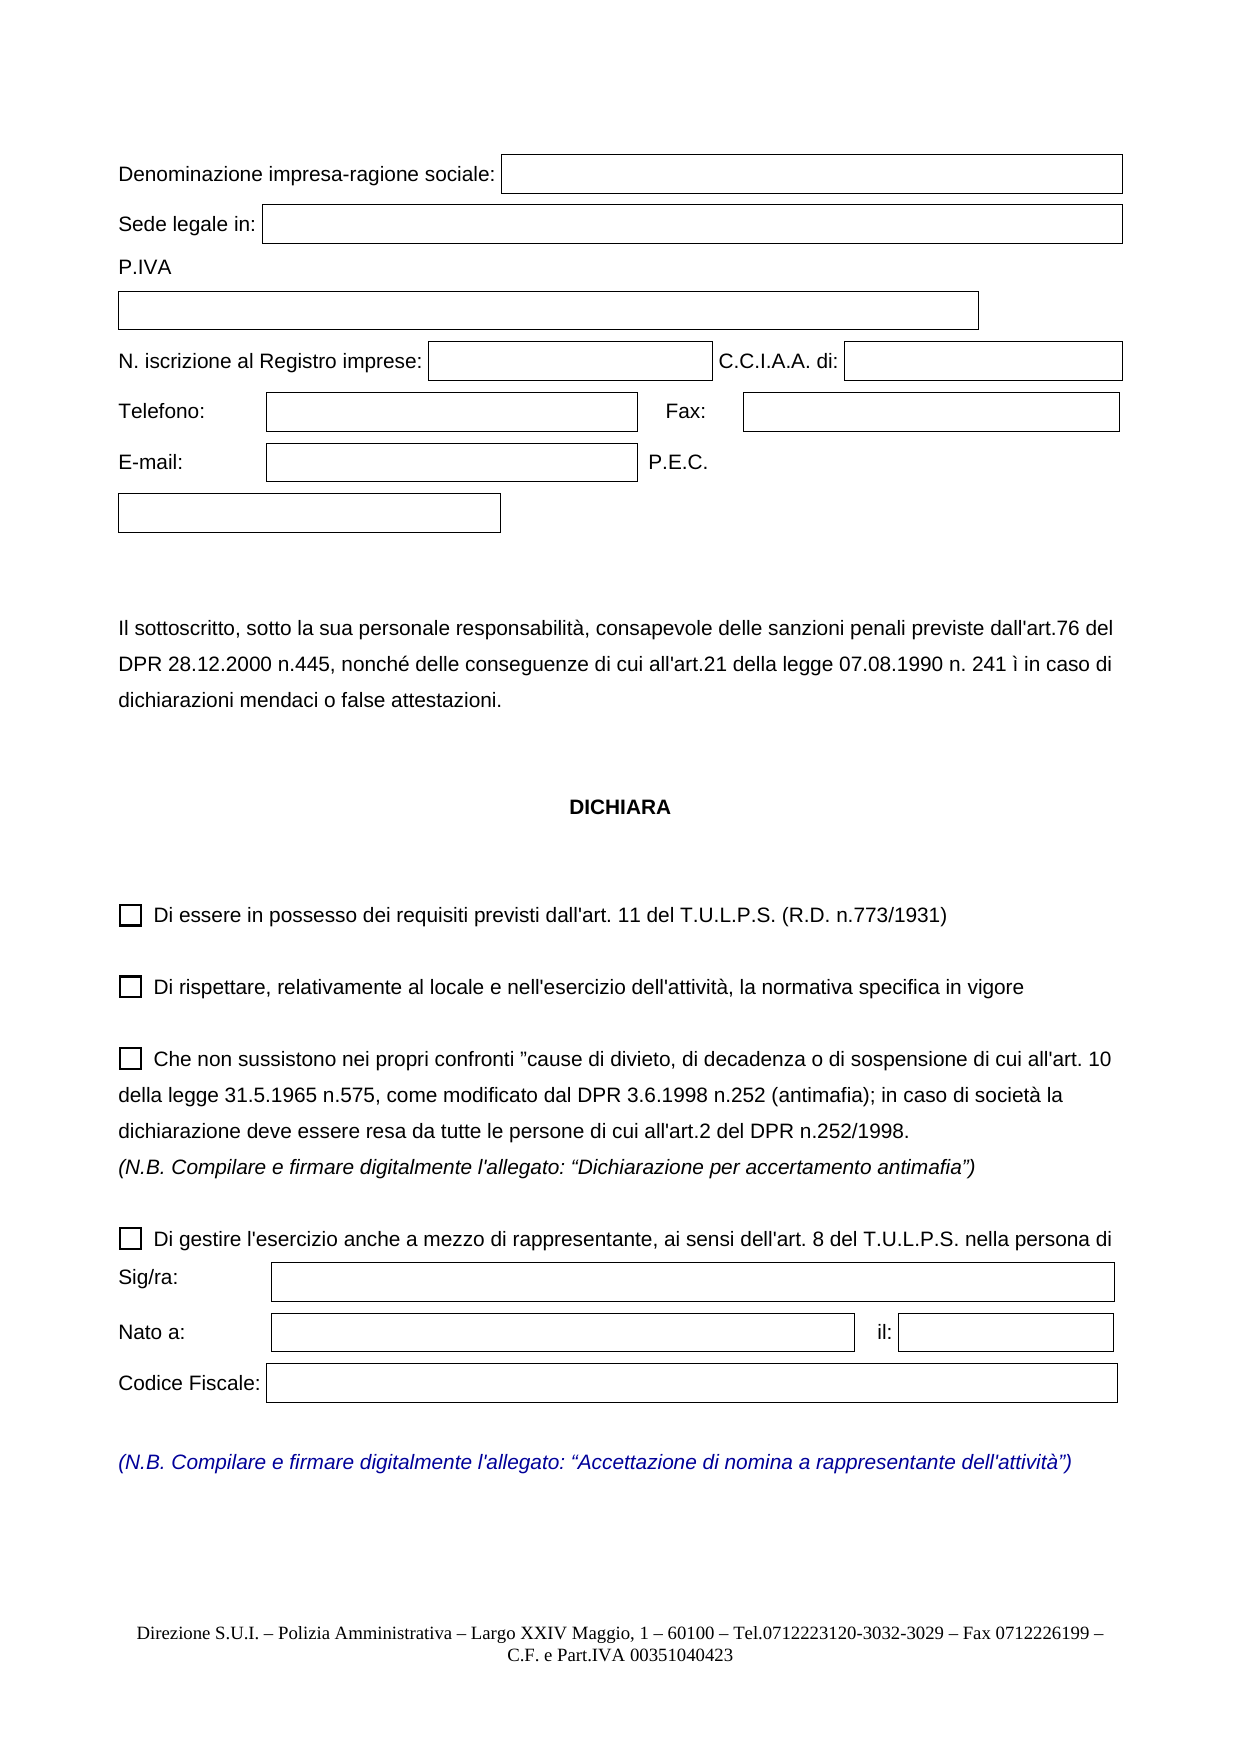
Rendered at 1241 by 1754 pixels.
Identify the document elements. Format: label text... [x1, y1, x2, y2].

text Di essere in possesso dei requisiti previsti dall'art. 11 del T.U.L.P.S. (R.D. n.773/1931) [142, 903, 1122, 927]
text P.IVA [118, 255, 1122, 329]
text Di rispettare, relativamente al locale e nell'esercizio dell'attività, la normativa specifica in vigore [142, 975, 1122, 999]
text (N.B. Compilare e firmare digitalmente l'allegato: “Accettazione di nomina a rappresentante dell'attività”) [118, 1450, 1122, 1474]
text [1115, 1262, 1122, 1301]
text [1114, 1313, 1122, 1351]
text Denominazione impresa-ragione sociale: [118, 154, 501, 193]
text il: [855, 1313, 898, 1351]
text Il sottoscritto, sotto la sua personale responsabilità, consapevole delle sanzioni penali previste dall'art.76 del DPR 28.12.2000 n.445, nonché delle conseguenze di cui all'art.21 della legge 07.08.1990 n. 241 ì in caso di dichiarazioni mendaci o false attestazioni. [118, 616, 1122, 711]
text Che non sussistono nei propri confronti ”cause di divieto, di decadenza o di sospensione di cui all'art. 10 della legge 31.5.1965 n.575, come modificato dal DPR 3.6.1998 n.252 (antimafia); in caso di società la dichiarazione deve essere resa da tutte le persone di cui all'art.2 del DPR n.252/1998. [118, 1047, 1122, 1143]
text E-mail: P.E.C. [118, 443, 1122, 532]
text Sig/ra: [118, 1262, 271, 1301]
text Telefono: [118, 392, 266, 431]
text Fax: [638, 392, 743, 431]
text Codice Fiscale: [118, 1363, 266, 1402]
text Sede legale in: [118, 204, 262, 243]
text Nato a: [118, 1313, 271, 1351]
text DICHIARA [118, 795, 1122, 819]
text C.C.I.A.A. di: [713, 342, 844, 380]
text N. iscrizione al Registro imprese: [118, 342, 428, 380]
text Di gestire l'esercizio anche a mezzo di rappresentante, ai sensi dell'art. 8 del T.U.L.P.S. nella persona di [118, 1226, 1122, 1250]
text (N.B. Compilare e firmare digitalmente l'allegato: “Dichiarazione per accertamento antimafia”) [118, 1154, 1122, 1178]
